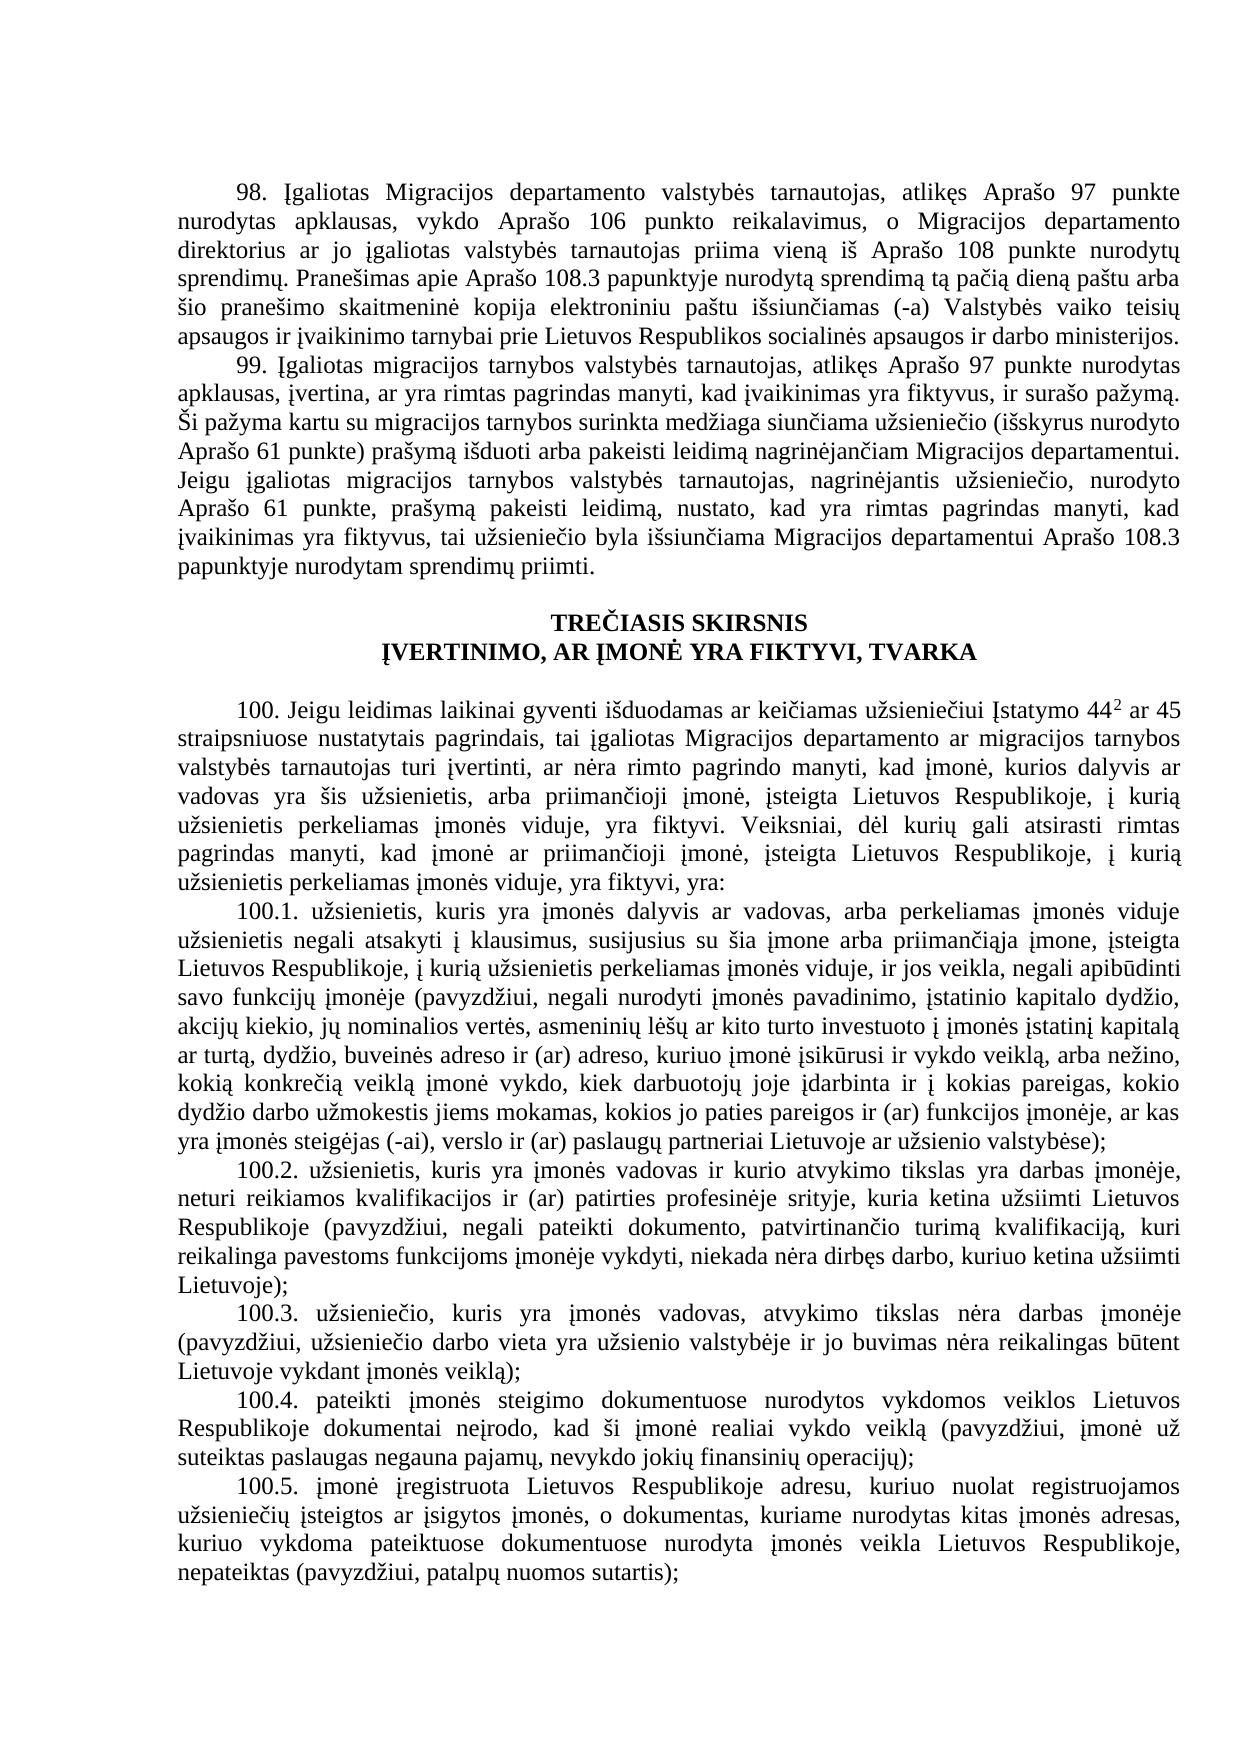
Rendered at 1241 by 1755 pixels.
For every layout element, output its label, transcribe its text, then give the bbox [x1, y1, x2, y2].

text 100.2. užsienietis, kuris yra įmonės vadovas ir kurio atvykimo tikslas yra darbas įmonėje, neturi reikiamos kvalifikacijos ir (ar) patirties profesinėje srityje, kuria ketina užsiimti Lietuvos Respublikoje (pavyzdžiui, negali pateikti dokumento, patvirtinančio turimą kvalifikaciją, kuri reikalinga pavestoms funkcijoms įmonėje vykdyti, niekada nėra dirbęs darbo, kuriuo ketina užsiimti Lietuvoje); [177, 1155, 1181, 1298]
text 100.4. pateikti įmonės steigimo dokumentuose nurodytos vykdomos veiklos Lietuvos Respublikoje dokumentai neįrodo, kad ši įmonė realiai vykdo veiklą (pavyzdžiui, įmonė už suteiktas paslaugas negauna pajamų, nevykdo jokių finansinių operacijų); [177, 1385, 1181, 1471]
text 100.3. užsieniečio, kuris yra įmonės vadovas, atvykimo tikslas nėra darbas įmonėje (pavyzdžiui, užsieniečio darbo vieta yra užsienio valstybėje ir jo buvimas nėra reikalingas būtent Lietuvoje vykdant įmonės veiklą); [177, 1298, 1181, 1385]
text ĮVERTINIMo, AR ĮMONĖ YRA FIKTYVI, tvarka [177, 637, 1181, 666]
text 100. Jeigu leidimas laikinai gyventi išduodamas ar keičiamas užsieniečiui Įstatymo 442 ar 45 straipsniuose nustatytais pagrindais, tai įgaliotas Migracijos departamento ar migracijos tarnybos valstybės tarnautojas turi įvertinti, ar nėra rimto pagrindo manyti, kad įmonė, kurios dalyvis ar vadovas yra šis užsienietis, arba priimančioji įmonė, įsteigta Lietuvos Respublikoje, į kurią užsienietis perkeliamas įmonės viduje, yra fiktyvi. Veiksniai, dėl kurių gali atsirasti rimtas pagrindas manyti, kad įmonė ar priimančioji įmonė, įsteigta Lietuvos Respublikoje, į kurią užsienietis perkeliamas įmonės viduje, yra fiktyvi, yra: [177, 695, 1181, 896]
text TREČIASIS SKIRSNIS [177, 608, 1181, 637]
text 100.5. įmonė įregistruota Lietuvos Respublikoje adresu, kuriuo nuolat registruojamos užsieniečių įsteigtos ar įsigytos įmonės, o dokumentas, kuriame nurodytas kitas įmonės adresas, kuriuo vykdoma pateiktuose dokumentuose nurodyta įmonės veikla Lietuvos Respublikoje, nepateiktas (pavyzdžiui, patalpų nuomos sutartis); [177, 1471, 1181, 1586]
text 100.1. užsienietis, kuris yra įmonės dalyvis ar vadovas, arba perkeliamas įmonės viduje užsienietis negali atsakyti į klausimus, susijusius su šia įmone arba priimančiąja įmone, įsteigta Lietuvos Respublikoje, į kurią užsienietis perkeliamas įmonės viduje, ir jos veikla, negali apibūdinti savo funkcijų įmonėje (pavyzdžiui, negali nurodyti įmonės pavadinimo, įstatinio kapitalo dydžio, akcijų kiekio, jų nominalios vertės, asmeninių lėšų ar kito turto investuoto į įmonės įstatinį kapitalą ar turtą, dydžio, buveinės adreso ir (ar) adreso, kuriuo įmonė įsikūrusi ir vykdo veiklą, arba nežino, kokią konkrečią veiklą įmonė vykdo, kiek darbuotojų joje įdarbinta ir į kokias pareigas, kokio dydžio darbo užmokestis jiems mokamas, kokios jo paties pareigos ir (ar) funkcijos įmonėje, ar kas yra įmonės steigėjas (-ai), verslo ir (ar) paslaugų partneriai Lietuvoje ar užsienio valstybėse); [177, 896, 1181, 1155]
text 99. Įgaliotas migracijos tarnybos valstybės tarnautojas, atlikęs Aprašo 97 punkte nurodytas apklausas, įvertina, ar yra rimtas pagrindas manyti, kad įvaikinimas yra fiktyvus, ir surašo pažymą. Ši pažyma kartu su migracijos tarnybos surinkta medžiaga siunčiama užsieniečio (išskyrus nurodyto Aprašo 61 punkte) prašymą išduoti arba pakeisti leidimą nagrinėjančiam Migracijos departamentui. Jeigu įgaliotas migracijos tarnybos valstybės tarnautojas, nagrinėjantis užsieniečio, nurodyto Aprašo 61 punkte, prašymą pakeisti leidimą, nustato, kad yra rimtas pagrindas manyti, kad įvaikinimas yra fiktyvus, tai užsieniečio byla išsiunčiama Migracijos departamentui Aprašo 108.3 papunktyje nurodytam sprendimų priimti. [177, 350, 1181, 580]
text 98. Įgaliotas Migracijos departamento valstybės tarnautojas, atlikęs Aprašo 97 punkte nurodytas apklausas, vykdo Aprašo 106 punkto reikalavimus, o Migracijos departamento direktorius ar jo įgaliotas valstybės tarnautojas priima vieną iš Aprašo 108 punkte nurodytų sprendimų. Pranešimas apie Aprašo 108.3 papunktyje nurodytą sprendimą tą pačią dieną paštu arba šio pranešimo skaitmeninė kopija elektroniniu paštu išsiunčiamas (-a) Valstybės vaiko teisių apsaugos ir įvaikinimo tarnybai prie Lietuvos Respublikos socialinės apsaugos ir darbo ministerijos. [177, 177, 1181, 350]
